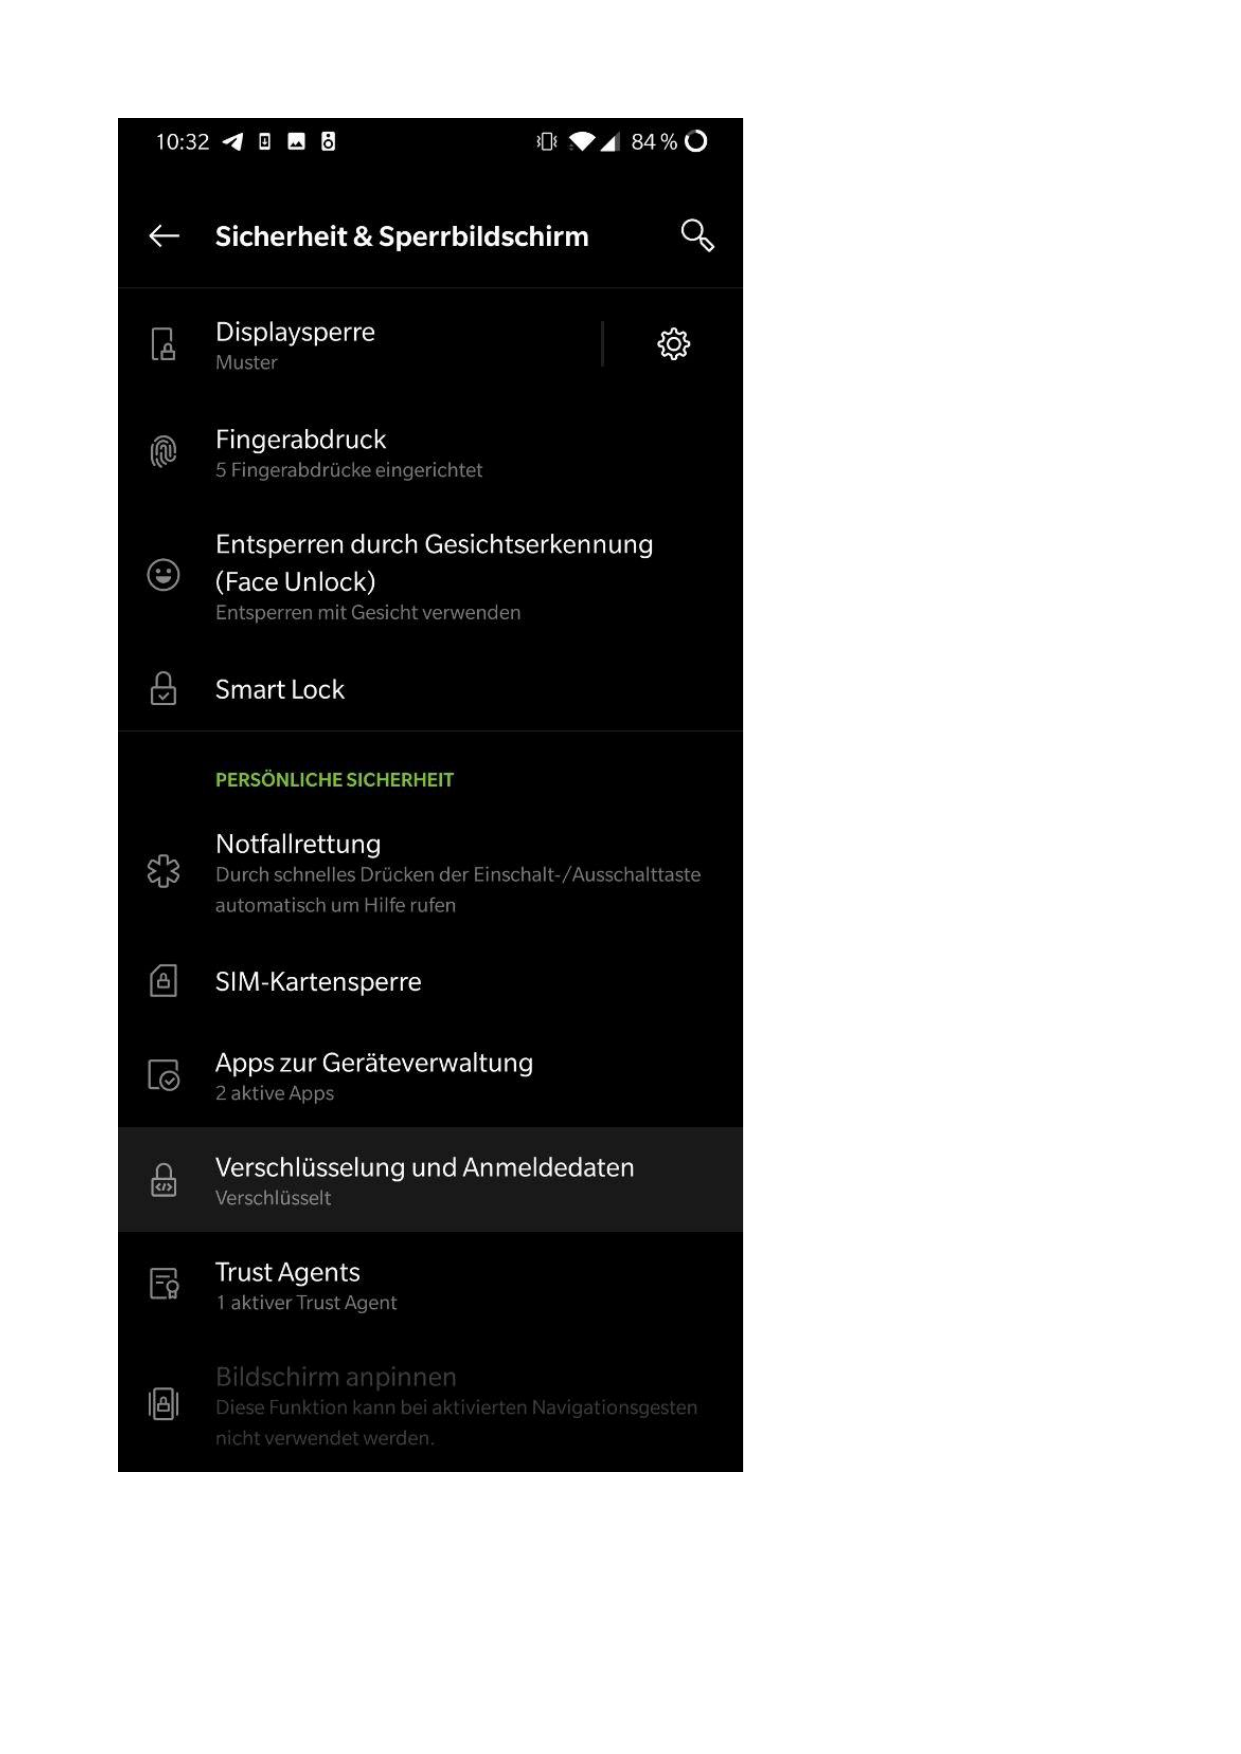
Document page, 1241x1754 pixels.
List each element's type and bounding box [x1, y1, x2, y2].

picture [118, 118, 744, 1472]
